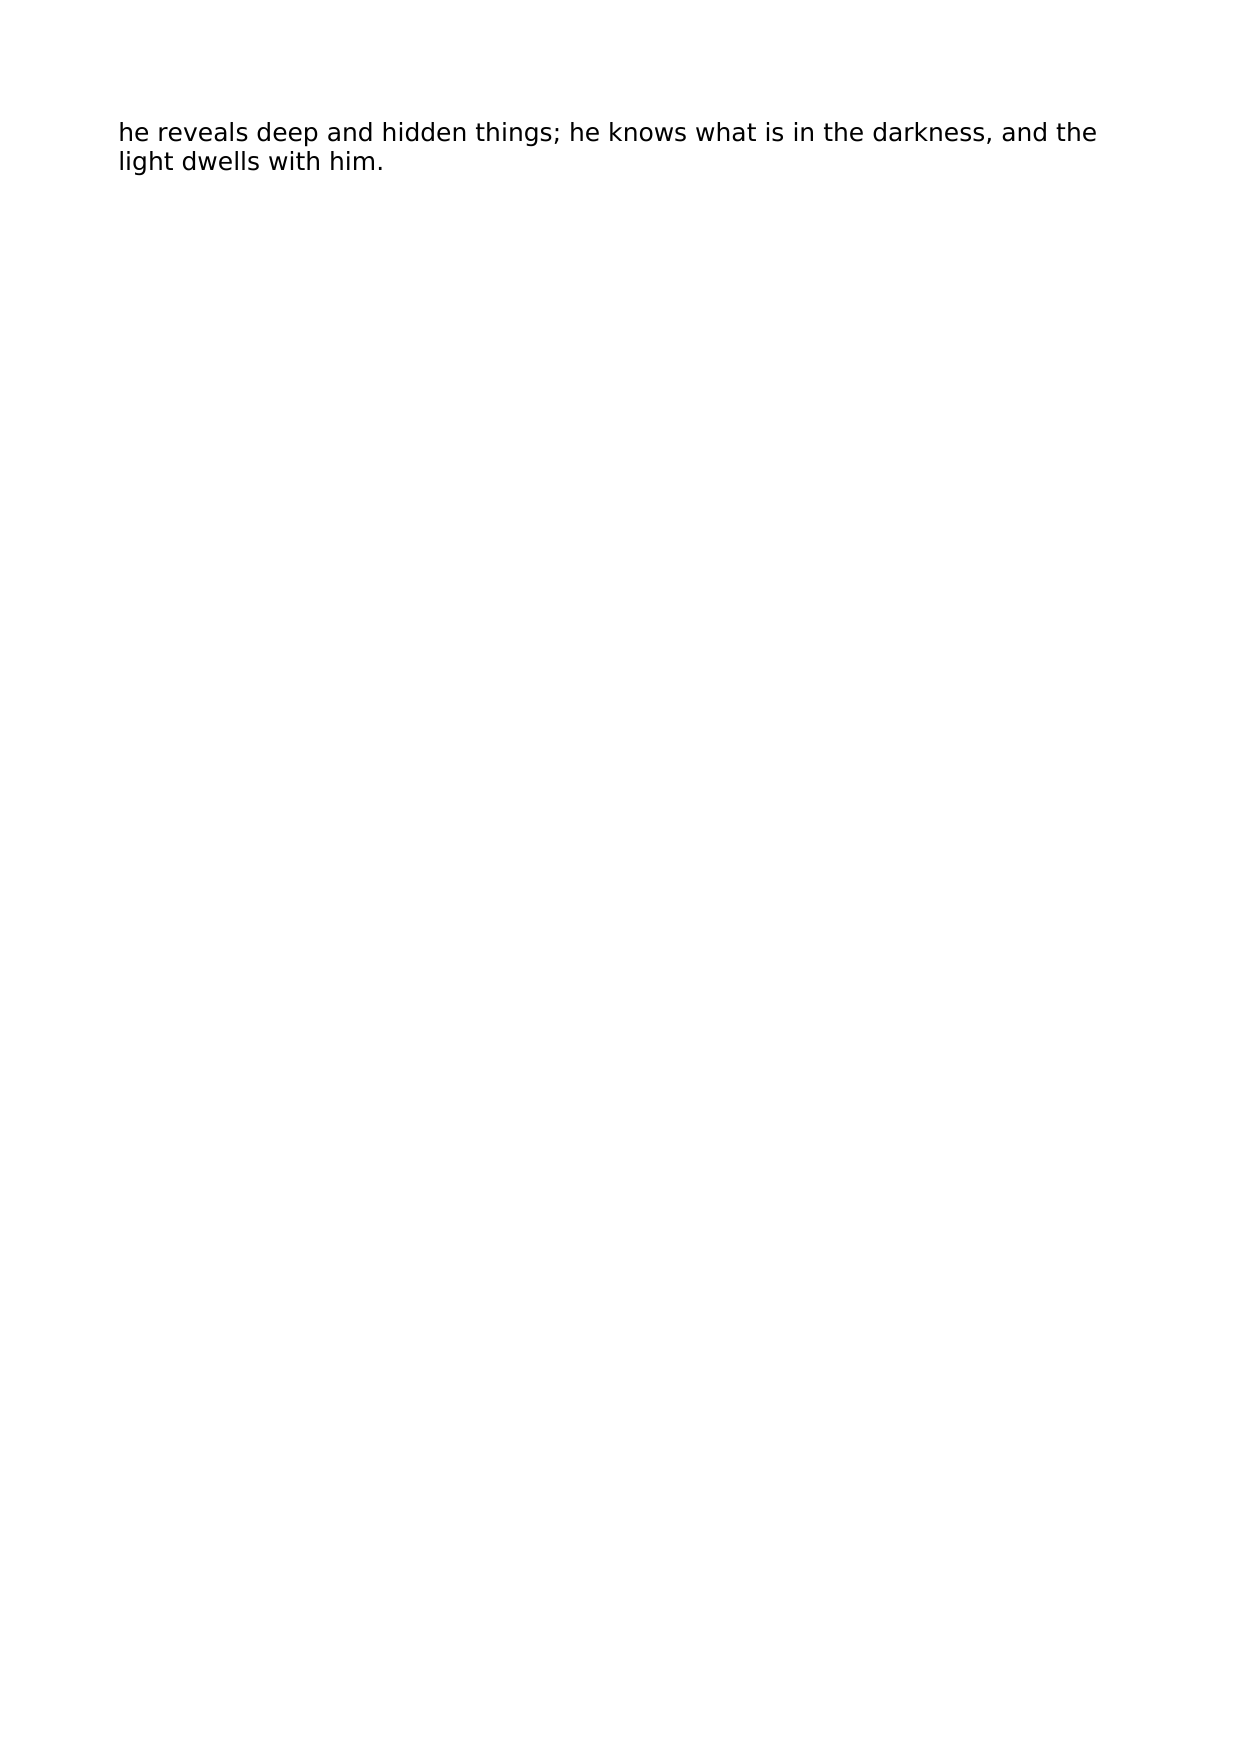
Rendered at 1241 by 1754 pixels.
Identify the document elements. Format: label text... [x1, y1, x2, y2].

text he reveals deep and hidden things; he knows what is in the darkness, and the light dwells with him. [118, 118, 1122, 176]
